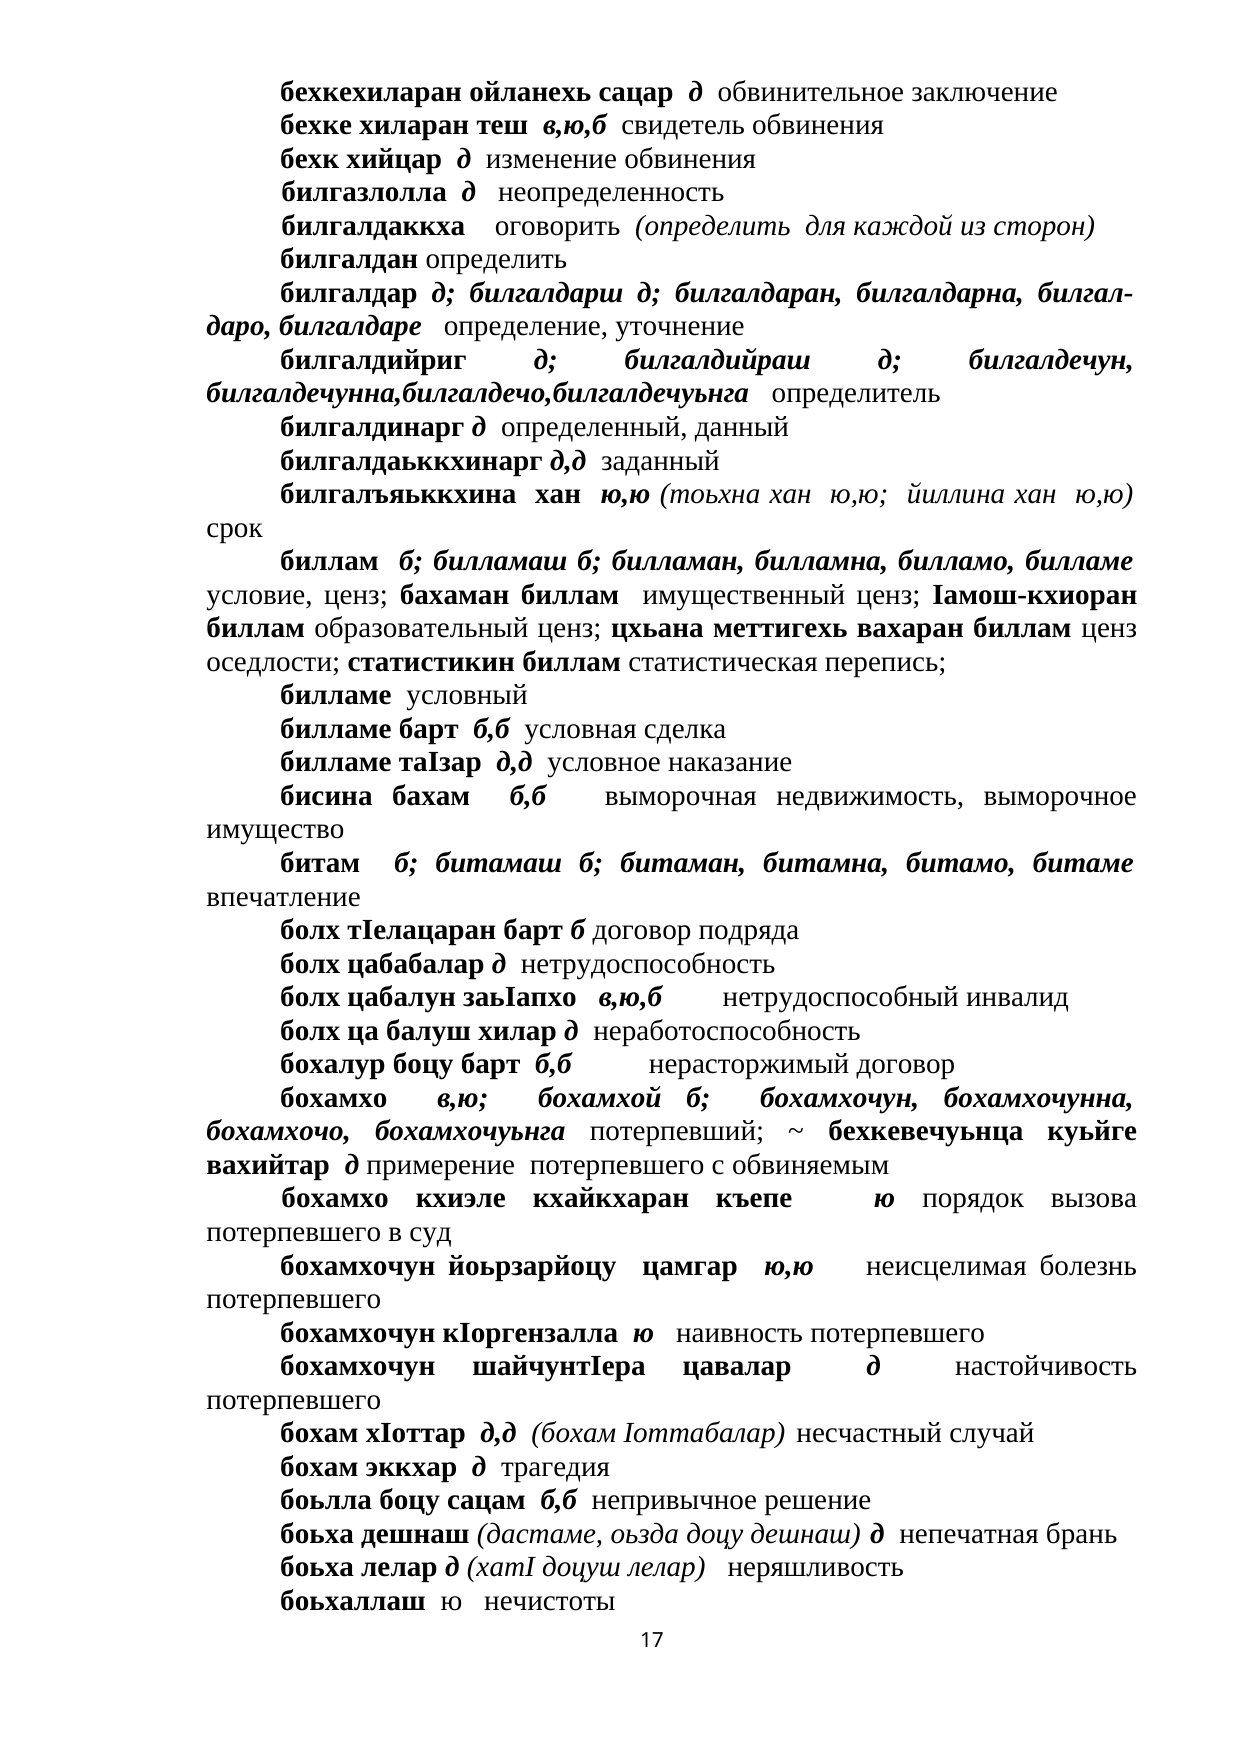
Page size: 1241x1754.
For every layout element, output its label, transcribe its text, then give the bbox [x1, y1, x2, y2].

text болх тӀелацаран барт б договор подряда [206, 912, 1137, 946]
text бохамхочун йоьрзарйоцу цамгар ю,ю неисцелимая болезнь потерпевшего [206, 1248, 1137, 1315]
text болх ца балуш хилар д неработоспособность [206, 1013, 1137, 1046]
text билламе барт б,б условная сделка [206, 711, 1137, 744]
text билгалъяьккхина хан ю,ю (тоьхна хан ю,ю; йиллина хан ю,ю) срок [206, 476, 1137, 543]
text бохам хӀоттар д,д (бохам Ӏоттабалар) несчастный случай [206, 1415, 1137, 1449]
text билламе таӀзар д,д условное наказание [206, 744, 1137, 778]
text боьха дешнаш (дастаме, оьзда доцу дешнаш) д непечатная брань [206, 1516, 1137, 1549]
text бохам эккхар д трагедия [206, 1449, 1137, 1482]
text бохамхо кхиэле кхайкхаран къепе ю порядок вызова потерпевшего в суд [206, 1181, 1137, 1248]
text бохамхочун кӀоргензалла ю наивность потерпевшего [206, 1315, 1137, 1348]
text бисина бахам б,б выморочная недвижимость, выморочное имущество [206, 778, 1137, 845]
text бохалур боцу барт б,б нерасторжимый договор [206, 1046, 1137, 1080]
text билламе условный [206, 677, 1137, 711]
text билгалдар д; билгалдарш д; билгалдаран, билгалдарна, билгал-даро, билгалдаре определение, уточнение [206, 275, 1137, 342]
text боьхаллаш ю нечистоты [206, 1583, 1137, 1617]
text битам б; битамаш б; битаман, битамна, битамо, битаме впечатление [206, 845, 1137, 912]
text бохамхо в,ю; бохамхой б; бохамхочун, бохамхочунна, бохамхочо, бохамхочуьнга потерпевший; ~ бехкевечуьнца куьйге вахийтар д примерение потерпевшего с обвиняемым [206, 1080, 1137, 1181]
text болх цабалун заьӀапхо в,ю,б нетрудоспособный инвалид [206, 979, 1137, 1013]
text билгалдаьккхинарг д,д заданный [206, 443, 1137, 476]
text бехке хиларан теш в,ю,б свидетель обвинения [206, 107, 1137, 141]
text билгалдийриг д; билгалдийраш д; билгалдечун, билгалдечунна,билгалдечо,билгалдечуьнга определитель [206, 342, 1137, 409]
text боьлла боцу сацам б,б непривычное решение [206, 1482, 1137, 1516]
text билгалдаккха оговорить (определить для каждой из сторон) [206, 208, 1137, 241]
text билгалдан определить [206, 241, 1137, 275]
text бохамхочун шайчунтӀера цавалар д настойчивость потерпевшего [206, 1348, 1137, 1415]
text бехк хийцар д изменение обвинения [206, 141, 1137, 174]
text билгазлолла д неопределенность [206, 174, 1137, 208]
text бехкехиларан ойланехь сацар д обвинительное заключение [206, 74, 1137, 107]
text болх цабабалар д нетрудоспособность [206, 946, 1137, 979]
text биллам б; билламаш б; билламан, билламна, билламо, билламе условие, ценз; бахаман биллам имущественный ценз; Ӏамош-кхиоран биллам образовательный ценз; цхьана меттигехь вахаран биллам ценз оседлости; статистикин биллам статистическая перепись; [206, 543, 1137, 677]
text боьха лелар д (хатӀ доцуш лелар) неряшливость [206, 1549, 1137, 1583]
text билгалдинарг д определенный, данный [206, 409, 1137, 443]
